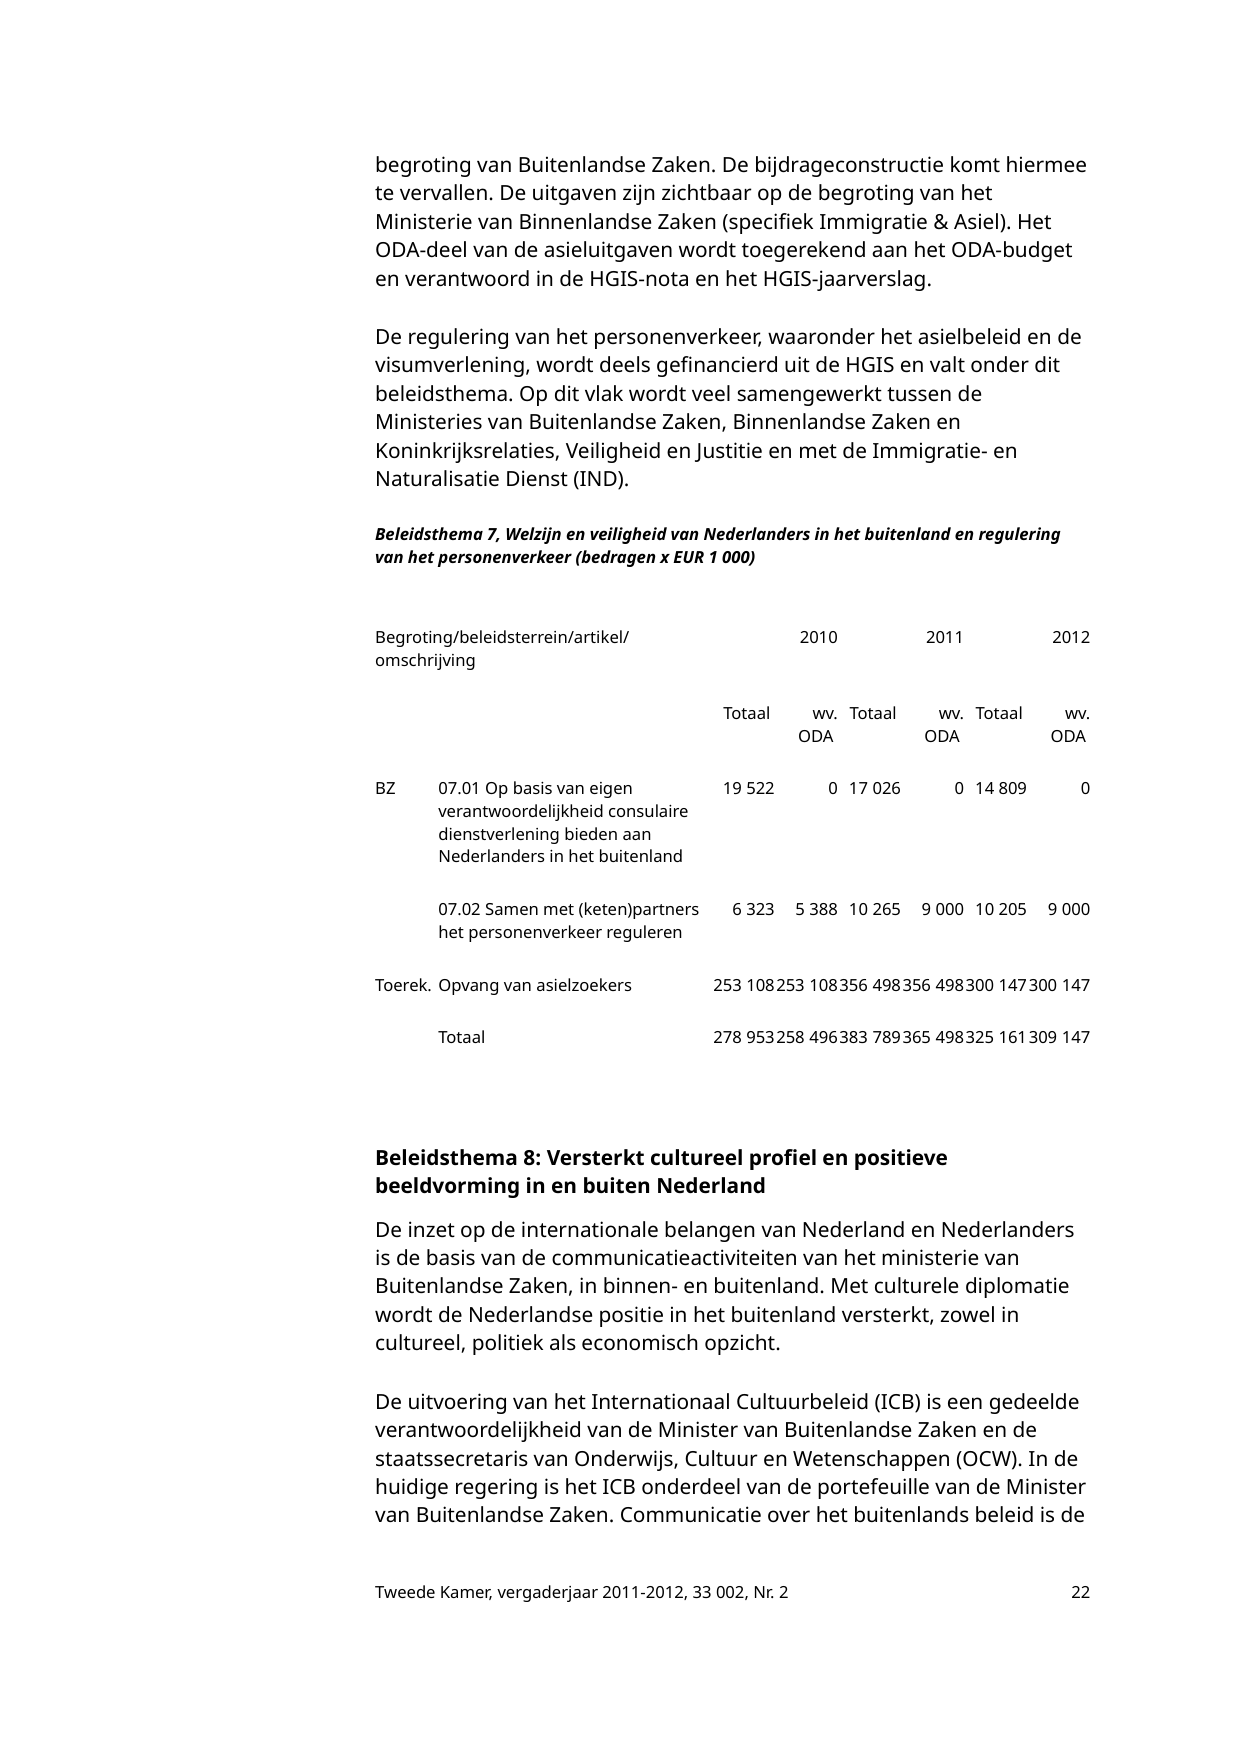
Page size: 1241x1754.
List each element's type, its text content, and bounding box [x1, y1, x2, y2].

table_cell 253 108 [775, 973, 838, 1026]
text De regulering van het personenverkeer, waaronder het asielbeleid en de visumverlening, wordt deels gefinancierd uit de HGIS en valt onder dit beleidsthema. Op dit vlak wordt veel samengewerkt tussen de Ministeries van Buitenlandse Zaken, Binnenlandse Zaken en Koninkrijksrelaties, Veiligheid en Justitie en met de Immigratie- en Naturalisatie Dienst (IND). [375, 322, 1090, 493]
table_cell 9 000 [901, 898, 964, 973]
table_cell 17 026 [838, 777, 901, 898]
table_cell wv. ODA [775, 702, 838, 777]
text begroting van Buitenlandse Zaken. De bijdrageconstructie komt hiermee te vervallen. De uitgaven zijn zichtbaar op de begroting van het Ministerie van Binnenlandse Zaken (specifiek Immigratie & Asiel). Het ODA-deel van de asieluitgaven wordt toegerekend aan het ODA-budget en verantwoord in de HGIS-nota en het HGIS-jaarverslag. [375, 150, 1090, 292]
text De uitvoering van het Internationaal Cultuurbeleid (ICB) is een gedeelde verantwoordelijkheid van de Minister van Buitenlandse Zaken en de staatssecretaris van Onderwijs, Cultuur en Wetenschappen (OCW). In de huidige regering is het ICB onderdeel van de portefeuille van de Minister van Buitenlandse Zaken. Communicatie over het buitenlands beleid is de [375, 1387, 1090, 1529]
table_cell 5 388 [775, 898, 838, 973]
table_cell 300 147 [964, 973, 1027, 1026]
table_cell 278 953 [711, 1026, 774, 1084]
table_cell Toerek. [375, 973, 438, 1026]
table_cell [375, 1026, 438, 1084]
table_cell 10 265 [838, 898, 901, 973]
table_header 2011 [838, 626, 964, 702]
table_header 2010 [711, 626, 838, 702]
table_cell 0 [775, 777, 838, 898]
table_header Begroting/beleidsterrein/artikel/omschrijving [375, 626, 711, 702]
table_cell [375, 702, 438, 777]
table_cell Totaal [438, 1026, 711, 1084]
table_cell Totaal [838, 702, 901, 777]
table_cell 356 498 [901, 973, 964, 1026]
table_cell 356 498 [838, 973, 901, 1026]
table_cell Totaal [711, 702, 774, 777]
table_cell 383 789 [838, 1026, 901, 1084]
text Beleidsthema 8: Versterkt cultureel profiel en positieve beeldvorming in en buiten Nederland [375, 1143, 1090, 1200]
table_cell Opvang van asielzoekers [438, 973, 711, 1026]
table_cell 14 809 [964, 777, 1027, 898]
table_cell Totaal [964, 702, 1027, 777]
table_cell wv. ODA [1027, 702, 1090, 777]
table_cell 309 147 [1027, 1026, 1090, 1084]
table_cell 07.01 Op basis van eigen verantwoordelijkheid consulaire dienstverlening bieden aan Nederlanders in het buitenland [438, 777, 711, 898]
text Beleidsthema 7, Welzijn en veiligheid van Nederlanders in het buitenland en regulering van het personenverkeer (bedragen x EUR 1 000) [375, 523, 1090, 568]
table_cell 300 147 [1027, 973, 1090, 1026]
table_cell 07.02 Samen met (keten)partners het personenverkeer reguleren [438, 898, 711, 973]
table_cell 253 108 [711, 973, 774, 1026]
table_cell 6 323 [711, 898, 774, 973]
table_cell [375, 898, 438, 973]
table_cell 325 161 [964, 1026, 1027, 1084]
table_cell BZ [375, 777, 438, 898]
table_cell 365 498 [901, 1026, 964, 1084]
table_cell [438, 702, 711, 777]
table_cell 19 522 [711, 777, 774, 898]
table_header 2012 [964, 626, 1090, 702]
table_cell 10 205 [964, 898, 1027, 973]
table_cell wv. ODA [901, 702, 964, 777]
table_cell 9 000 [1027, 898, 1090, 973]
table_cell 0 [1027, 777, 1090, 898]
table_cell 0 [901, 777, 964, 898]
table_cell 258 496 [775, 1026, 838, 1084]
text De inzet op de internationale belangen van Nederland en Nederlanders is de basis van de communicatieactiviteiten van het ministerie van Buitenlandse Zaken, in binnen- en buitenland. Met culturele diplomatie wordt de Nederlandse positie in het buitenland versterkt, zowel in cultureel, politiek als economisch opzicht. [375, 1215, 1090, 1357]
